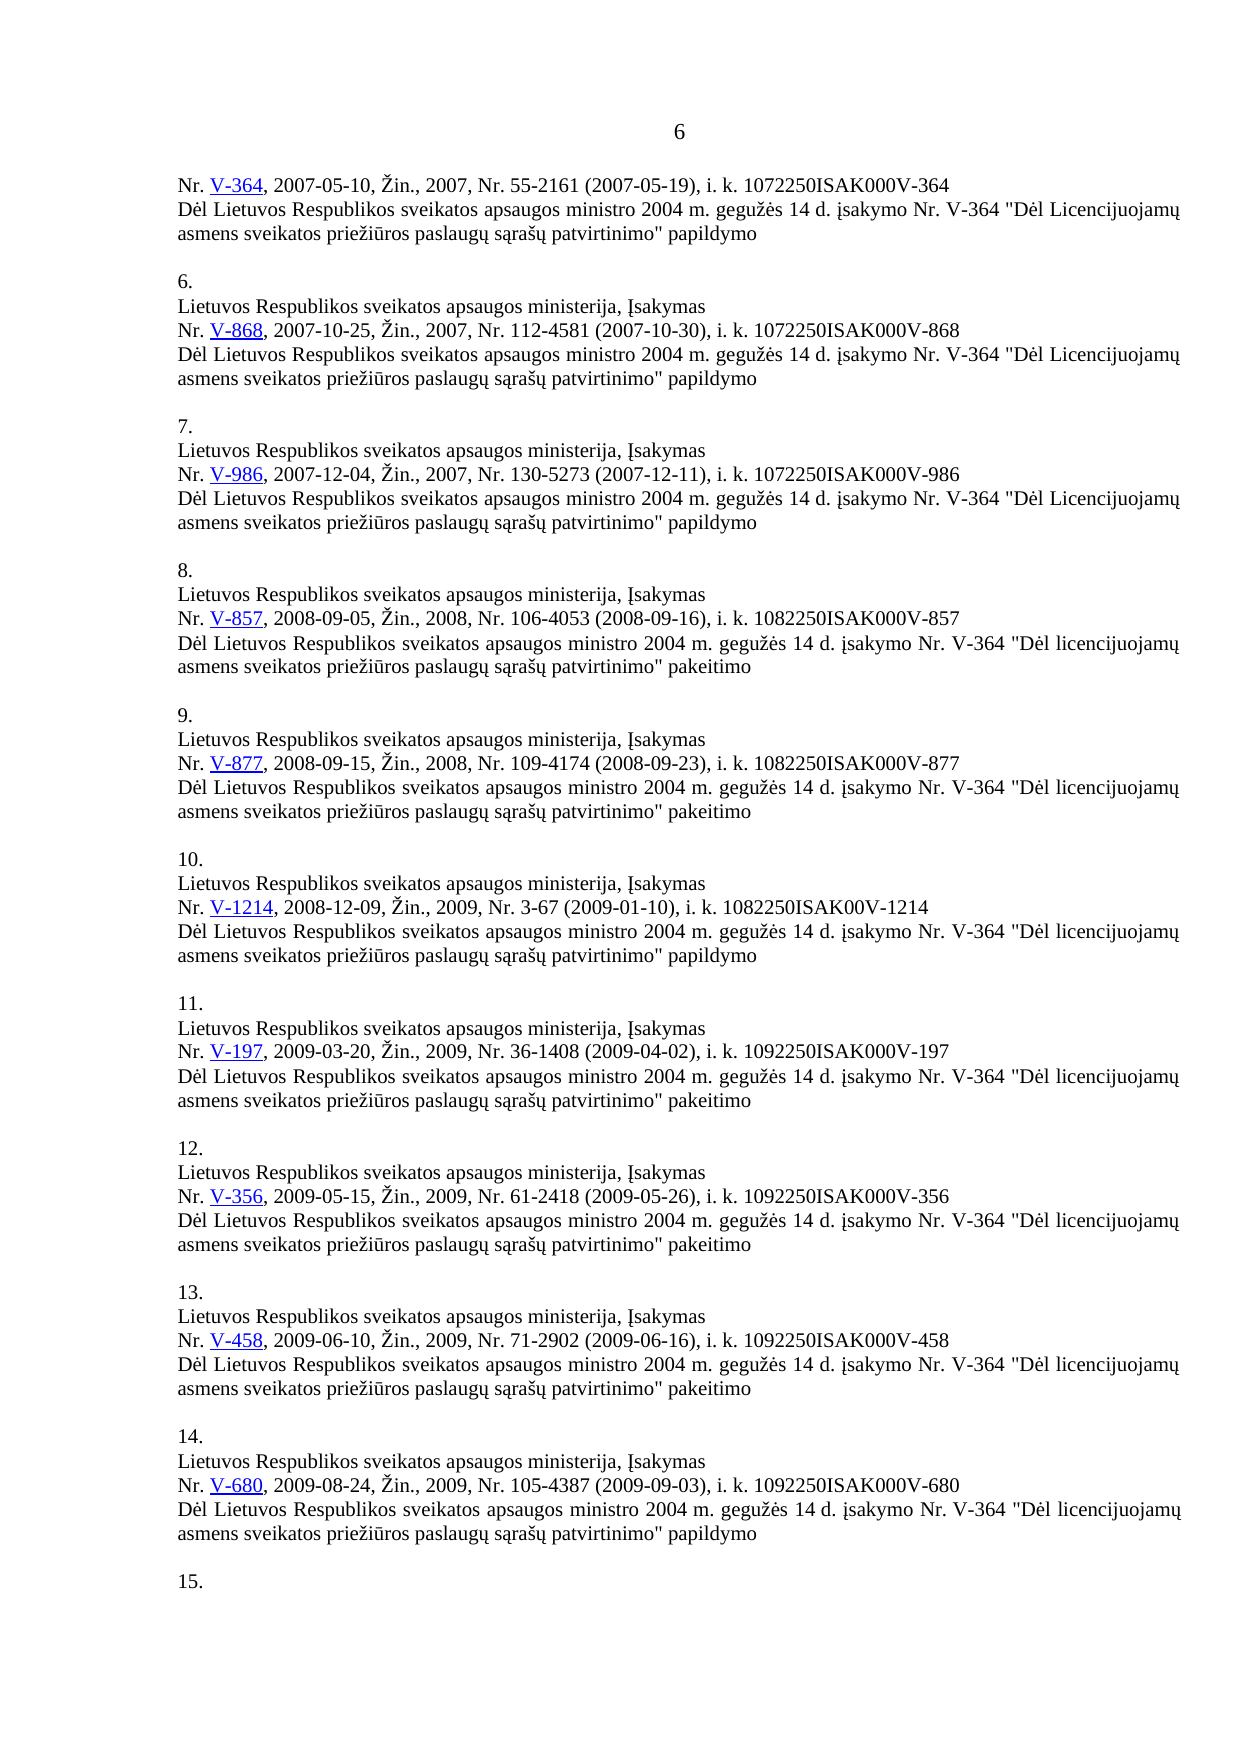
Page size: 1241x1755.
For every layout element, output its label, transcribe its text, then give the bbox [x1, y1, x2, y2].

text 13. [177, 1280, 1181, 1304]
text Dėl Lietuvos Respublikos sveikatos apsaugos ministro 2004 m. gegužės 14 d. įsakymo Nr. V-364 "Dėl licencijuojamų asmens sveikatos priežiūros paslaugų sąrašų patvirtinimo" pakeitimo [177, 775, 1181, 823]
text 15. [177, 1569, 1181, 1593]
text Dėl Lietuvos Respublikos sveikatos apsaugos ministro 2004 m. gegužės 14 d. įsakymo Nr. V-364 "Dėl Licencijuojamų asmens sveikatos priežiūros paslaugų sąrašų patvirtinimo" papildymo [177, 486, 1181, 534]
text Dėl Lietuvos Respublikos sveikatos apsaugos ministro 2004 m. gegužės 14 d. įsakymo Nr. V-364 "Dėl licencijuojamų asmens sveikatos priežiūros paslaugų sąrašų patvirtinimo" papildymo [177, 1497, 1181, 1545]
text Lietuvos Respublikos sveikatos apsaugos ministerija, Įsakymas [177, 727, 1181, 751]
text Lietuvos Respublikos sveikatos apsaugos ministerija, Įsakymas [177, 1160, 1181, 1184]
text Nr. V-458, 2009-06-10, Žin., 2009, Nr. 71-2902 (2009-06-16), i. k. 1092250ISAK000V-458 [177, 1328, 1181, 1352]
text Nr. V-857, 2008-09-05, Žin., 2008, Nr. 106-4053 (2008-09-16), i. k. 1082250ISAK000V-857 [177, 606, 1181, 630]
text 8. [177, 558, 1181, 582]
text 9. [177, 703, 1181, 727]
text Nr. V-356, 2009-05-15, Žin., 2009, Nr. 61-2418 (2009-05-26), i. k. 1092250ISAK000V-356 [177, 1184, 1181, 1208]
text Dėl Lietuvos Respublikos sveikatos apsaugos ministro 2004 m. gegužės 14 d. įsakymo Nr. V-364 "Dėl Licencijuojamų asmens sveikatos priežiūros paslaugų sąrašų patvirtinimo" papildymo [177, 342, 1181, 390]
text Nr. V-364, 2007-05-10, Žin., 2007, Nr. 55-2161 (2007-05-19), i. k. 1072250ISAK000V-364 [177, 173, 1181, 197]
text 10. [177, 847, 1181, 871]
text Lietuvos Respublikos sveikatos apsaugos ministerija, Įsakymas [177, 1015, 1181, 1039]
text 14. [177, 1424, 1181, 1448]
text Nr. V-986, 2007-12-04, Žin., 2007, Nr. 130-5273 (2007-12-11), i. k. 1072250ISAK000V-986 [177, 462, 1181, 486]
text Nr. V-877, 2008-09-15, Žin., 2008, Nr. 109-4174 (2008-09-23), i. k. 1082250ISAK000V-877 [177, 751, 1181, 775]
text Nr. V-1214, 2008-12-09, Žin., 2009, Nr. 3-67 (2009-01-10), i. k. 1082250ISAK00V-1214 [177, 895, 1181, 919]
text 6. [177, 269, 1181, 293]
text Dėl Lietuvos Respublikos sveikatos apsaugos ministro 2004 m. gegužės 14 d. įsakymo Nr. V-364 "Dėl Licencijuojamų asmens sveikatos priežiūros paslaugų sąrašų patvirtinimo" papildymo [177, 197, 1181, 245]
text Dėl Lietuvos Respublikos sveikatos apsaugos ministro 2004 m. gegužės 14 d. įsakymo Nr. V-364 "Dėl licencijuojamų asmens sveikatos priežiūros paslaugų sąrašų patvirtinimo" pakeitimo [177, 630, 1181, 678]
text Dėl Lietuvos Respublikos sveikatos apsaugos ministro 2004 m. gegužės 14 d. įsakymo Nr. V-364 "Dėl licencijuojamų asmens sveikatos priežiūros paslaugų sąrašų patvirtinimo" pakeitimo [177, 1063, 1181, 1112]
text Dėl Lietuvos Respublikos sveikatos apsaugos ministro 2004 m. gegužės 14 d. įsakymo Nr. V-364 "Dėl licencijuojamų asmens sveikatos priežiūros paslaugų sąrašų patvirtinimo" pakeitimo [177, 1208, 1181, 1256]
text Lietuvos Respublikos sveikatos apsaugos ministerija, Įsakymas [177, 1304, 1181, 1328]
text 12. [177, 1136, 1181, 1160]
text 7. [177, 414, 1181, 438]
text Nr. V-868, 2007-10-25, Žin., 2007, Nr. 112-4581 (2007-10-30), i. k. 1072250ISAK000V-868 [177, 318, 1181, 342]
text Lietuvos Respublikos sveikatos apsaugos ministerija, Įsakymas [177, 1448, 1181, 1473]
text Dėl Lietuvos Respublikos sveikatos apsaugos ministro 2004 m. gegužės 14 d. įsakymo Nr. V-364 "Dėl licencijuojamų asmens sveikatos priežiūros paslaugų sąrašų patvirtinimo" papildymo [177, 919, 1181, 967]
text Nr. V-197, 2009-03-20, Žin., 2009, Nr. 36-1408 (2009-04-02), i. k. 1092250ISAK000V-197 [177, 1039, 1181, 1063]
text 11. [177, 991, 1181, 1015]
text Lietuvos Respublikos sveikatos apsaugos ministerija, Įsakymas [177, 582, 1181, 606]
text Lietuvos Respublikos sveikatos apsaugos ministerija, Įsakymas [177, 438, 1181, 462]
text Nr. V-680, 2009-08-24, Žin., 2009, Nr. 105-4387 (2009-09-03), i. k. 1092250ISAK000V-680 [177, 1473, 1181, 1497]
text Dėl Lietuvos Respublikos sveikatos apsaugos ministro 2004 m. gegužės 14 d. įsakymo Nr. V-364 "Dėl licencijuojamų asmens sveikatos priežiūros paslaugų sąrašų patvirtinimo" pakeitimo [177, 1352, 1181, 1400]
text Lietuvos Respublikos sveikatos apsaugos ministerija, Įsakymas [177, 871, 1181, 895]
text Lietuvos Respublikos sveikatos apsaugos ministerija, Įsakymas [177, 293, 1181, 318]
